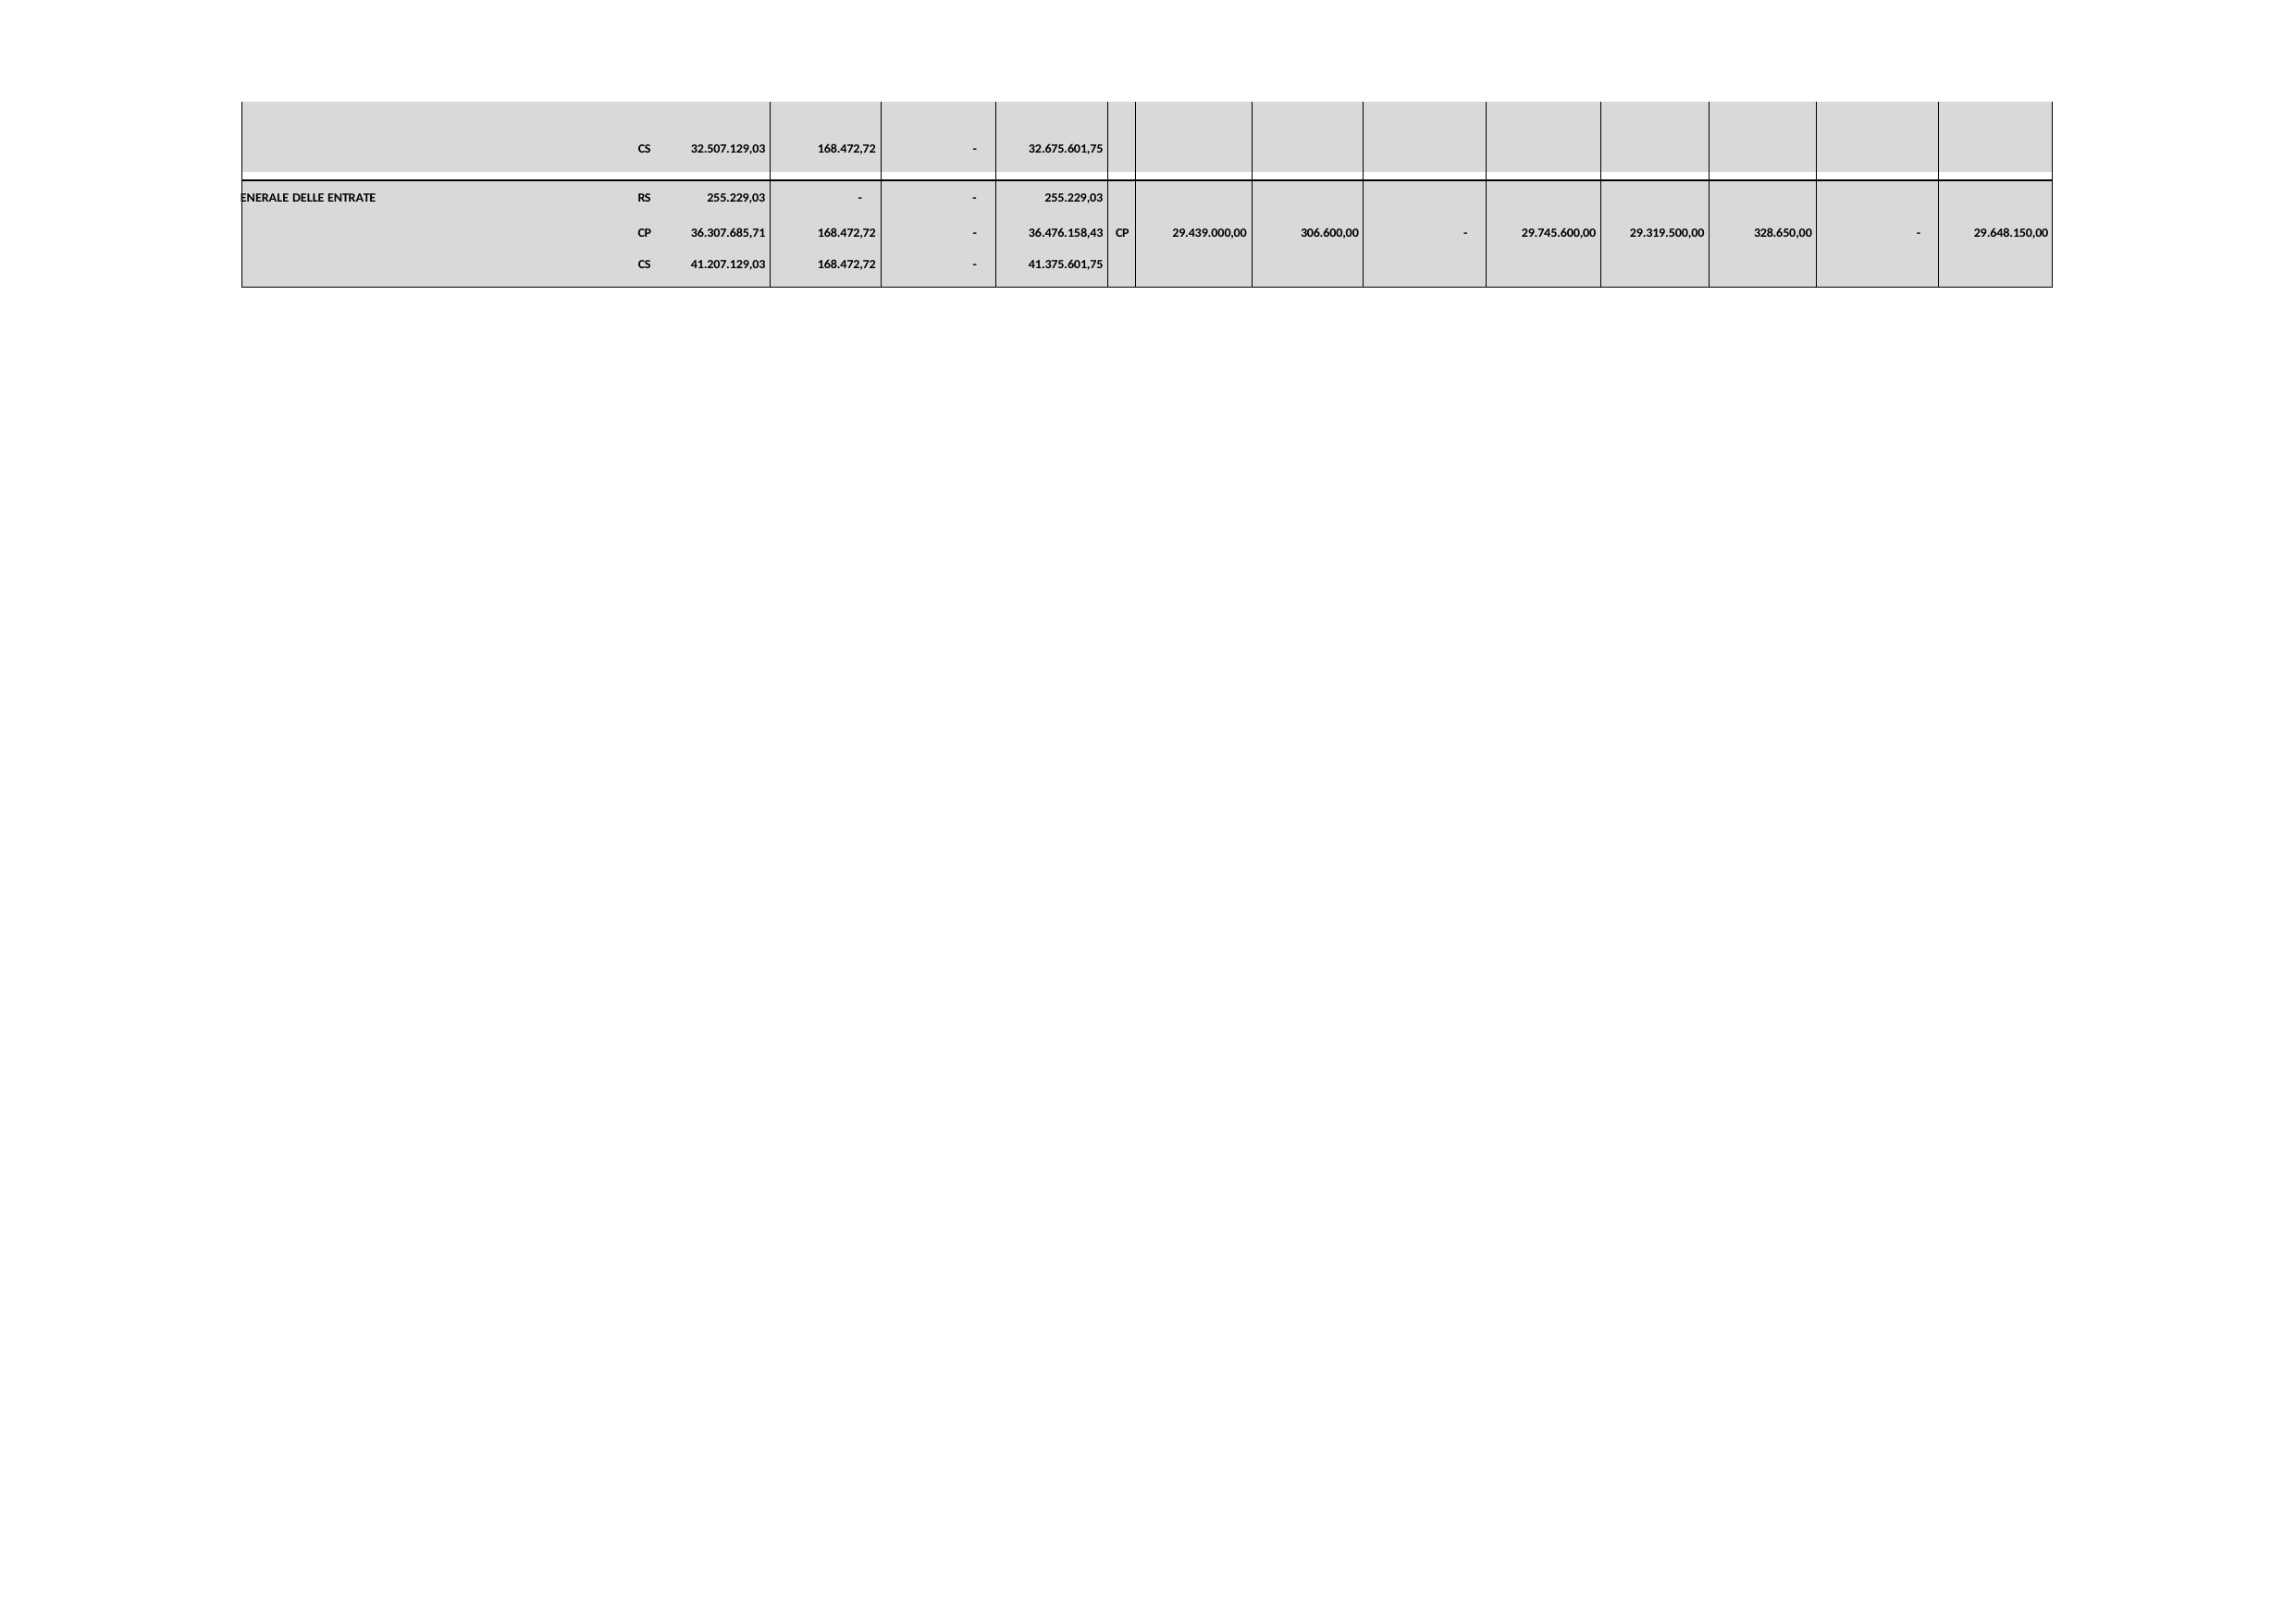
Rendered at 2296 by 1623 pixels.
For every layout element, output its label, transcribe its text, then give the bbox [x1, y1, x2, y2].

table_cell [1253, 256, 1363, 287]
table_cell 168.472,72 [771, 220, 881, 256]
table_cell [1253, 181, 1363, 220]
table_cell [1253, 172, 1363, 179]
table_cell - [771, 181, 881, 220]
table_cell 36.307.685,71 [660, 220, 770, 256]
table_cell [242, 172, 770, 179]
table_cell [1364, 172, 1486, 179]
table_cell CS [627, 256, 660, 287]
table_cell - [882, 220, 995, 256]
table_cell 36.476.158,43 [996, 220, 1107, 256]
table_cell [1487, 172, 1600, 179]
table_cell - [882, 256, 995, 287]
table_cell - [1817, 220, 1938, 256]
table_cell [1136, 256, 1252, 287]
table_cell [1108, 172, 1135, 179]
table_cell [1108, 138, 1135, 172]
table_cell [242, 102, 627, 138]
table_cell - [882, 138, 995, 172]
table_cell [1136, 138, 1252, 172]
table_cell [1601, 102, 1709, 138]
table_cell [1939, 256, 2052, 287]
table_cell 32.675.601,75 [996, 138, 1107, 172]
table_cell [1817, 256, 1938, 287]
table_cell [771, 102, 881, 138]
table_cell [1710, 256, 1816, 287]
table_cell CS [627, 138, 660, 172]
table_cell ENERALE DELLE ENTRATE [242, 181, 627, 220]
table_cell [1136, 102, 1252, 138]
table_cell CP [627, 220, 660, 256]
table_cell [996, 102, 1107, 138]
table_cell [1939, 172, 2052, 179]
table_cell [1136, 172, 1252, 179]
table_cell [882, 172, 995, 179]
table_cell - [1364, 102, 1486, 138]
table_cell 41.207.129,03 [660, 256, 770, 287]
table_cell RS [627, 181, 660, 220]
table_cell [1364, 138, 1486, 172]
table_cell CP [1108, 220, 1135, 256]
table_cell [1364, 181, 1486, 220]
table_cell [771, 172, 881, 179]
table_cell [996, 172, 1107, 179]
table_cell [242, 220, 627, 256]
table_cell [1136, 181, 1252, 220]
table_cell 255.229,03 [996, 181, 1107, 220]
table_cell [1601, 172, 1709, 179]
table_cell - [1817, 102, 1938, 138]
table_cell 29.439.000,00 [1136, 220, 1252, 256]
table_cell 255.229,03 [660, 181, 770, 220]
table_cell [1487, 181, 1600, 220]
table_cell [1601, 256, 1709, 287]
table_cell [627, 102, 660, 138]
table_cell - [1364, 220, 1486, 256]
table_cell [1939, 102, 2052, 138]
table_cell [1487, 256, 1600, 287]
table_cell 29.648.150,00 [1939, 220, 2052, 256]
table_cell [1817, 172, 1938, 179]
table_cell 328.650,00 [1710, 220, 1816, 256]
table_cell [660, 102, 770, 138]
table_cell [1487, 102, 1600, 138]
table_cell [1710, 181, 1816, 220]
table_cell [1817, 138, 1938, 172]
table_cell [1253, 138, 1363, 172]
table_cell [1601, 138, 1709, 172]
table_cell [1710, 172, 1816, 179]
table_cell 29.745.600,00 [1487, 220, 1600, 256]
table_cell 168.472,72 [771, 138, 881, 172]
table_cell - [882, 102, 995, 138]
table_cell 41.375.601,75 [996, 256, 1107, 287]
table_cell [1108, 256, 1135, 287]
table_cell [1364, 256, 1486, 287]
table_cell [1817, 181, 1938, 220]
table_cell 32.507.129,03 [660, 138, 770, 172]
table_cell 306.600,00 [1253, 220, 1363, 256]
table_cell [1108, 102, 1135, 138]
table_cell [242, 138, 627, 172]
table_cell [242, 256, 627, 287]
table_cell [1487, 138, 1600, 172]
table_cell - [882, 181, 995, 220]
table_cell [1710, 102, 1816, 138]
table_cell [1939, 138, 2052, 172]
table_cell [1108, 181, 1135, 220]
table_cell [1939, 181, 2052, 220]
table_cell [1710, 138, 1816, 172]
table_cell [1253, 102, 1363, 138]
table_cell [1601, 181, 1709, 220]
table_cell 168.472,72 [771, 256, 881, 287]
table_cell 29.319.500,00 [1601, 220, 1709, 256]
